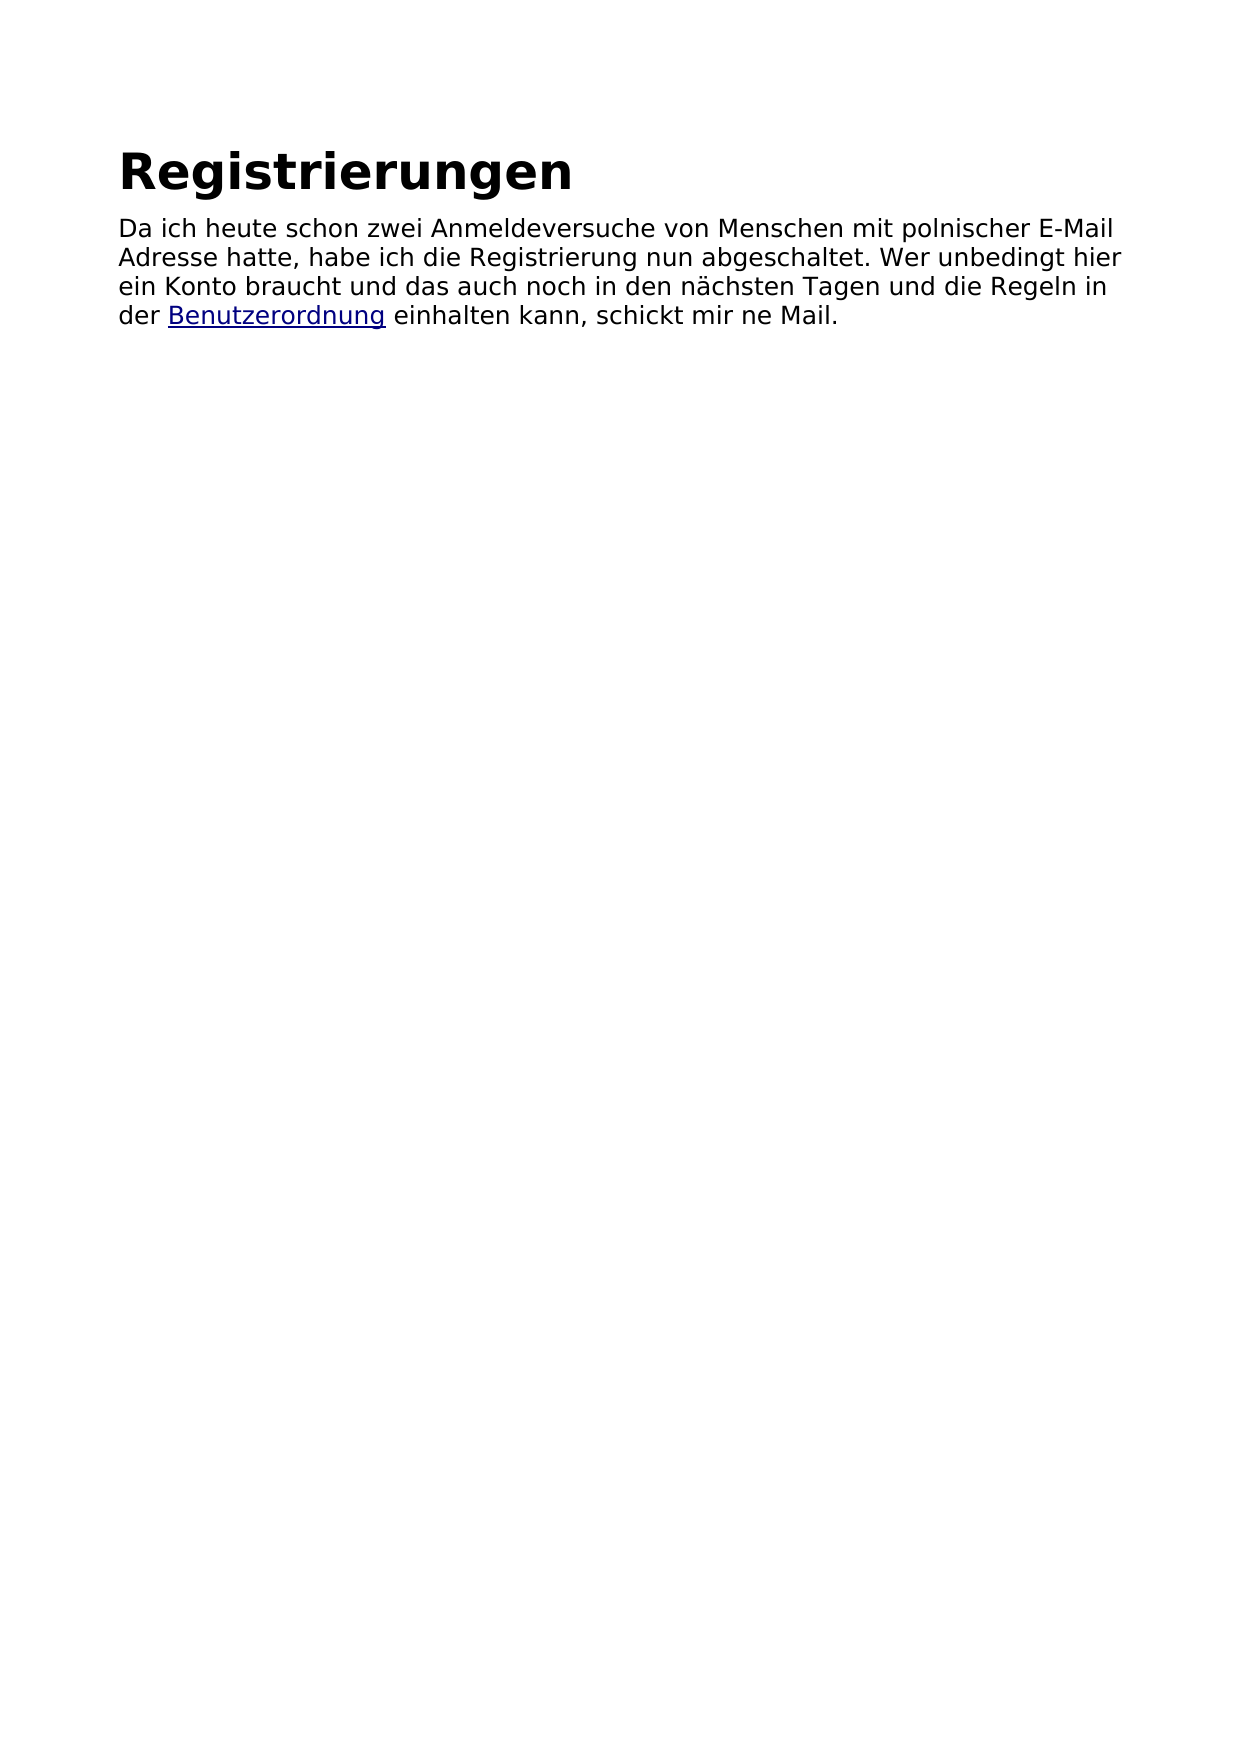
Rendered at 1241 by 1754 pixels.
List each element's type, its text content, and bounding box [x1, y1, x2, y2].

subtitle Registrierungen [118, 143, 1122, 201]
text Da ich heute schon zwei Anmeldeversuche von Menschen mit polnischer E-Mail Adresse hatte, habe ich die Registrierung nun abgeschaltet. Wer unbedingt hier ein Konto braucht und das auch noch in den nächsten Tagen und die Regeln in der Benutzerordnung einhalten kann, schickt mir ne Mail. [118, 214, 1122, 331]
